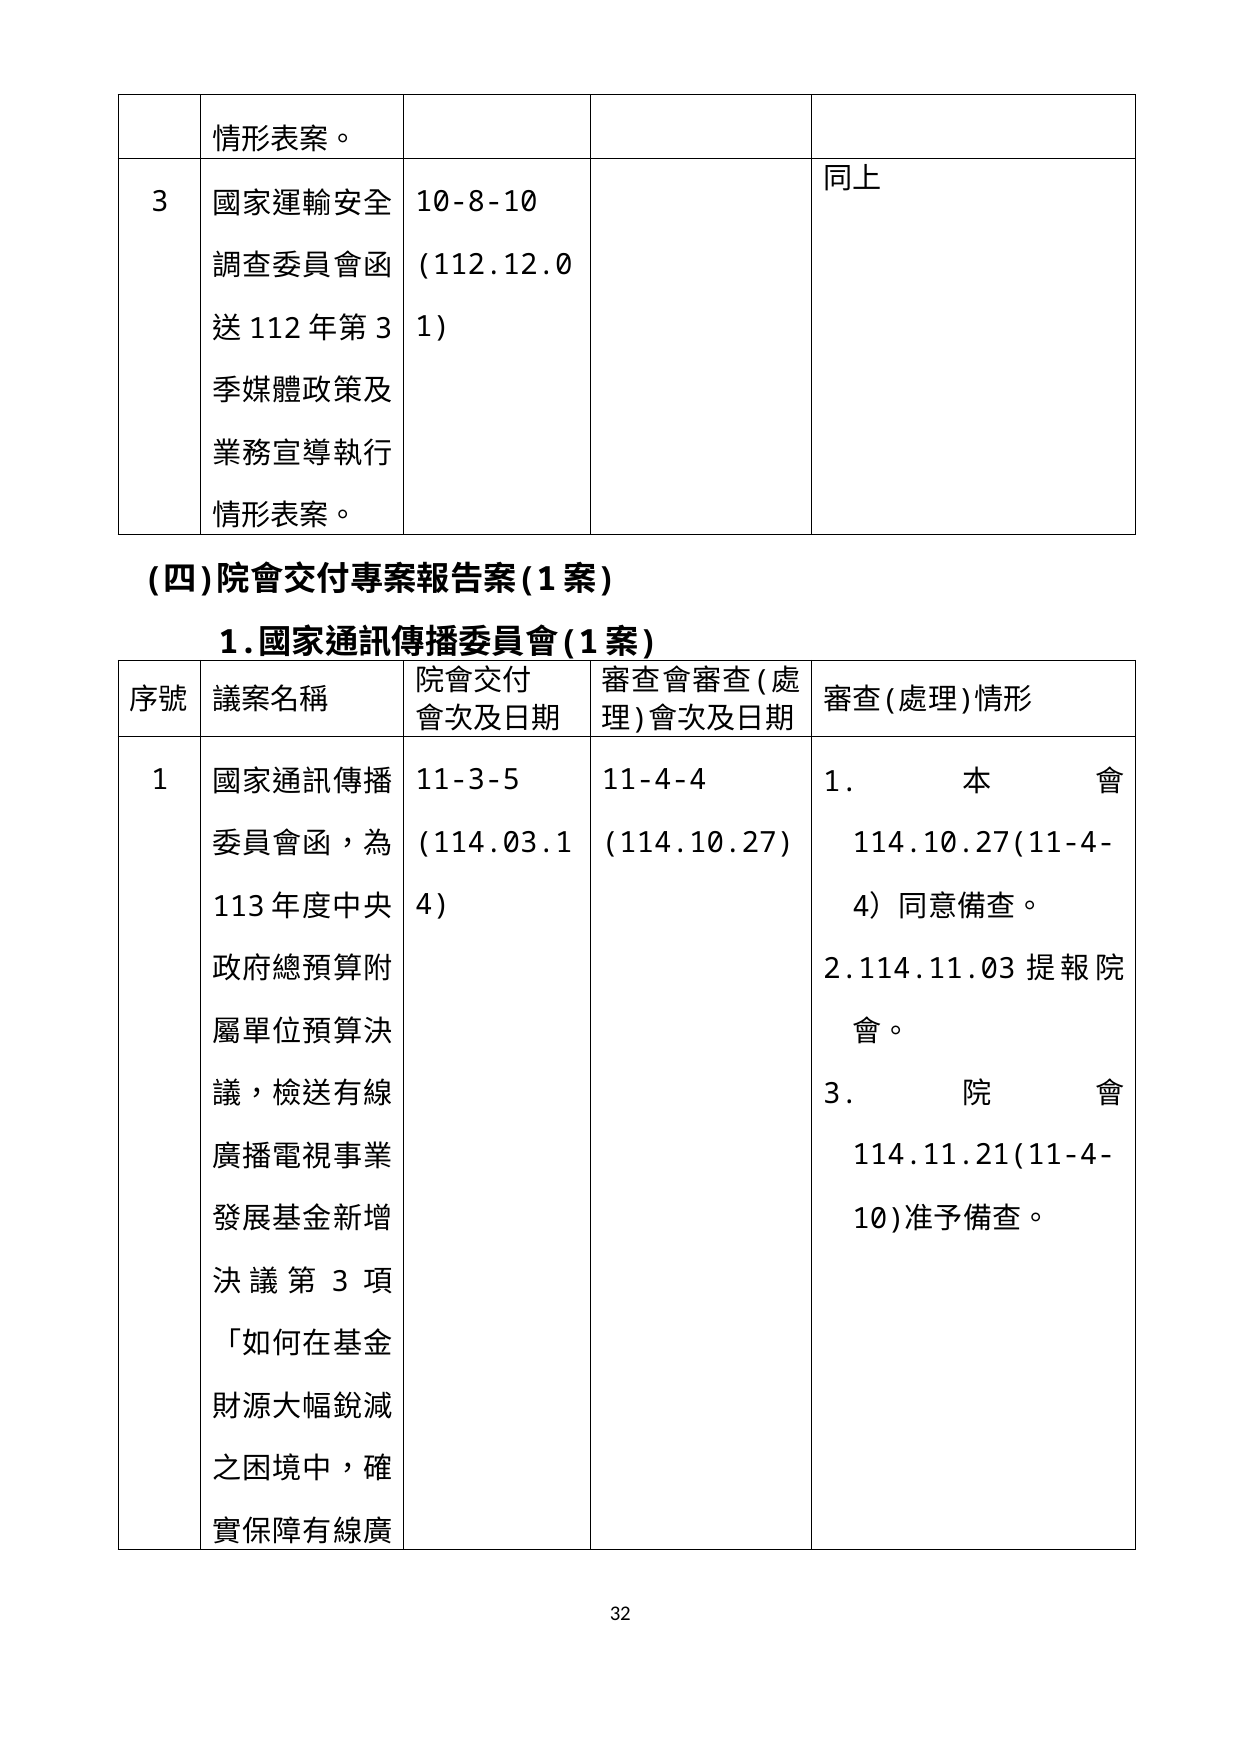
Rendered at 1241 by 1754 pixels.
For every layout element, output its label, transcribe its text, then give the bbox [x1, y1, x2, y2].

table_header 審查會審查(處理)會次及日期 [591, 661, 811, 736]
table_cell 情形表案。 [201, 95, 403, 158]
table_header 議案名稱 [201, 661, 403, 736]
table_cell 11-4-4 (114.10.27) [591, 737, 811, 1549]
table_cell [812, 95, 1135, 158]
table_cell 1 [119, 737, 200, 1549]
table_cell 國家運輸安全調查委員會函送112年第3季媒體政策及業務宣導執行情形表案。 [201, 159, 403, 534]
table_cell 10-8-10 (112.12.01) [404, 159, 590, 534]
subtitle (四)院會交付專案報告案(1案) [143, 535, 1122, 597]
table_cell 1.本會114.10.27(11-4-4）同意備查。 2.114.11.03提報院會。 3.院會114.11.21(11-4-10)准予備查。 [812, 737, 1135, 1549]
subtitle 1.國家通訊傳播委員會(1案) [118, 597, 1122, 660]
table_cell 同上 [812, 159, 1135, 534]
table_header 院會交付 會次及日期 [404, 661, 590, 736]
table_cell 國家通訊傳播委員會函，為113年度中央政府總預算附屬單位預算決議，檢送有線廣播電視事業發展基金新增決議第3項「如何在基金財源大幅銳減之困境中，確實保障有線廣 [201, 737, 403, 1549]
table_header 審查(處理)情形 [812, 661, 1135, 736]
table_header 序號 [119, 661, 200, 736]
table_cell [404, 95, 590, 158]
table_cell [591, 159, 811, 534]
table_cell [119, 95, 200, 158]
table_cell 3 [119, 159, 200, 534]
table_cell [591, 95, 811, 158]
table_cell 11-3-5 (114.03.14) [404, 737, 590, 1549]
